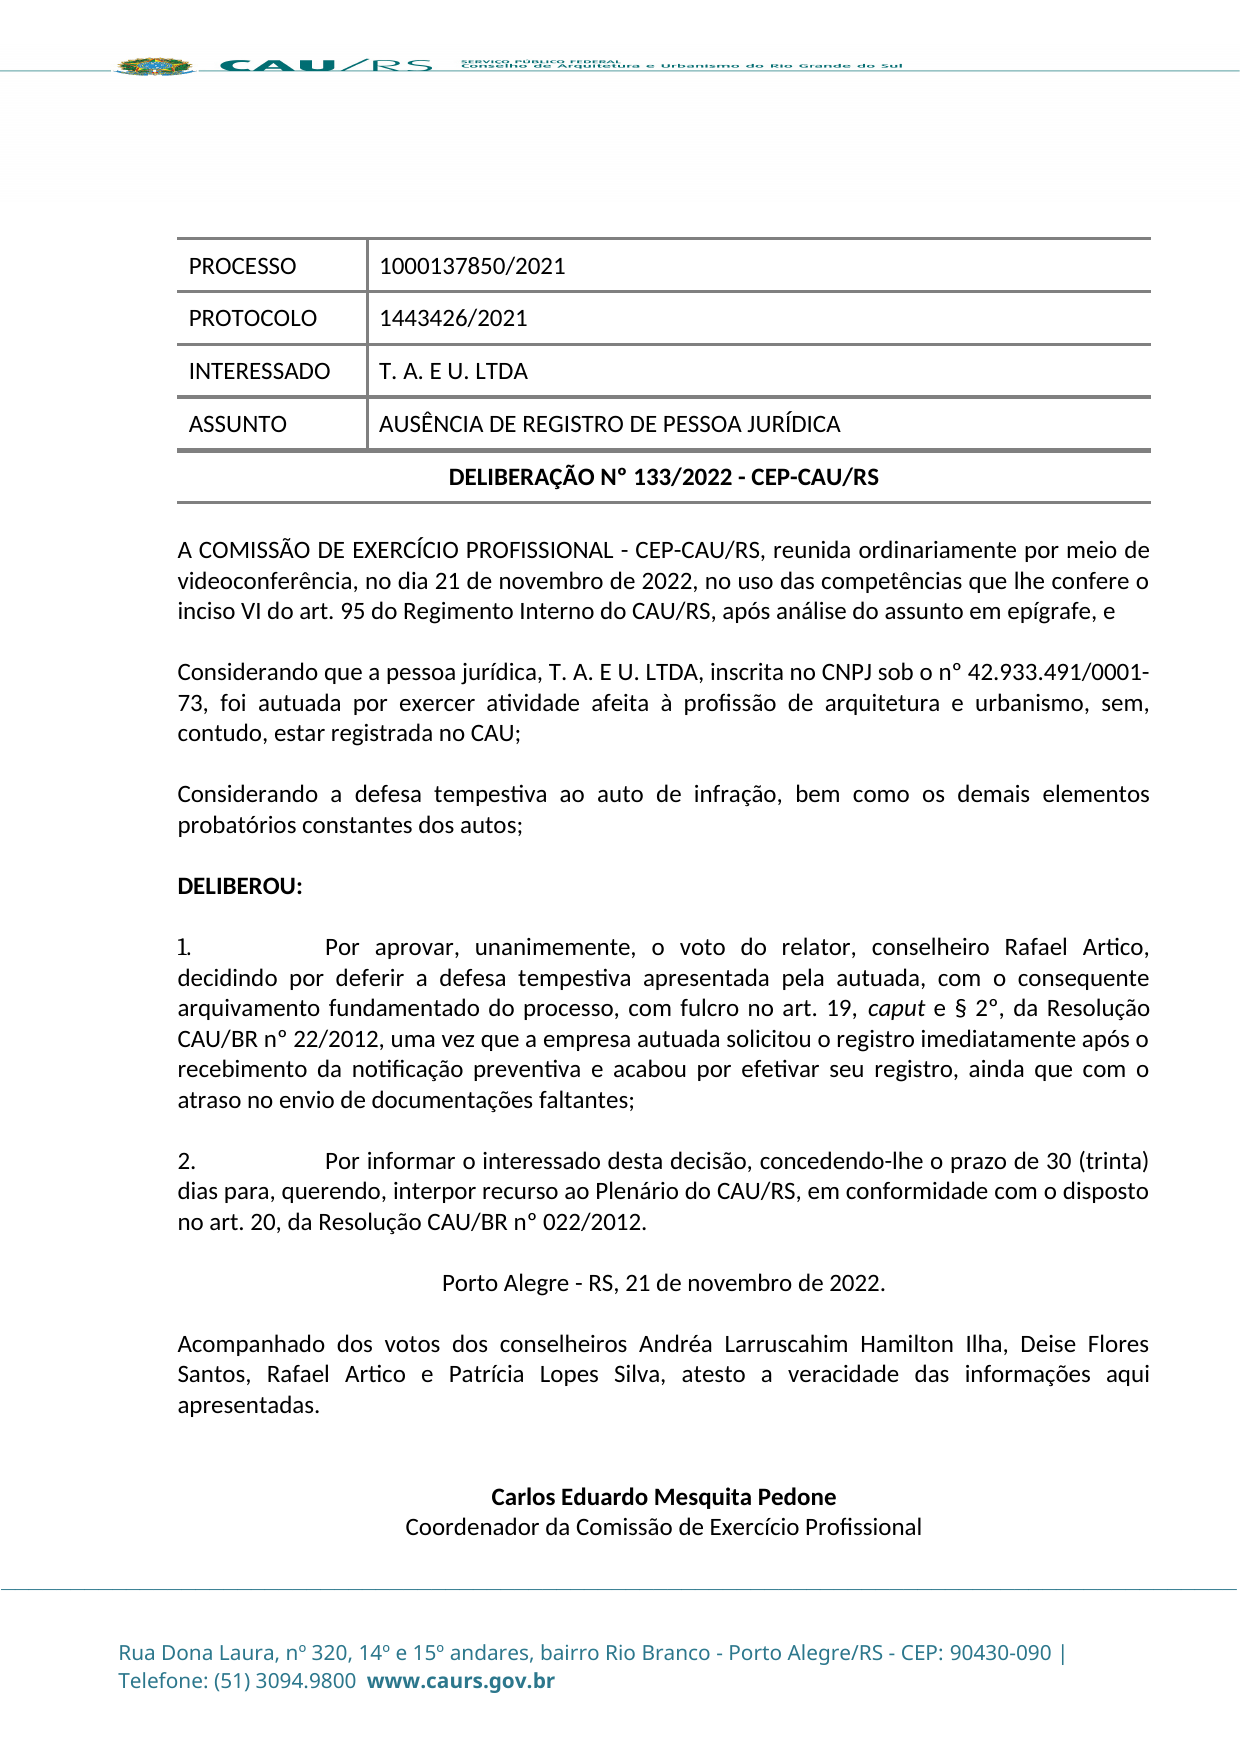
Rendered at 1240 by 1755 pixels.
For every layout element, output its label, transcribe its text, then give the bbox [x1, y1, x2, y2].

table_header 1000137850/2021 [369, 240, 1151, 290]
text Considerando a defesa tempestiva ao auto de infração, bem como os demais elementos probatórios constantes dos autos; [177, 779, 1151, 840]
table_cell PROTOCOLO [177, 293, 366, 343]
text Porto Alegre - RS, 21 de novembro de 2022. [177, 1267, 1151, 1297]
table_cell ASSUNTO [177, 399, 366, 448]
table_header PROCESSO [177, 240, 366, 290]
table_cell AUSÊNCIA DE REGISTRO DE PESSOA JURÍDICA [369, 399, 1151, 448]
text Coordenador da Comissão de Exercício Profissional [177, 1511, 1151, 1542]
table_cell 1443426/2021 [369, 293, 1151, 343]
table_cell T. A. E U. LTDA [369, 346, 1151, 395]
text DELIBEROU: [177, 870, 1151, 901]
table_cell INTERESSADO [177, 346, 366, 395]
text A COMISSÃO DE EXERCÍCIO PROFISSIONAL - CEP-CAU/RS, reunida ordinariamente por meio de videoconferência, no dia 21 de novembro de 2022, no uso das competências que lhe confere o inciso VI do art. 95 do Regimento Interno do CAU/RS, após análise do assunto em epígrafe, e [177, 534, 1151, 626]
text Carlos Eduardo Mesquita Pedone [177, 1481, 1151, 1511]
text Considerando que a pessoa jurídica, T. A. E U. LTDA, inscrita no CNPJ sob o nº 42.933.491/0001-73, foi autuada por exercer atividade afeita à profissão de arquitetura e urbanismo, sem, contudo, estar registrada no CAU; [177, 657, 1151, 748]
text Acompanhado dos votos dos conselheiros Andréa Larruscahim Hamilton Ilha, Deise Flores Santos, Rafael Artico e Patrícia Lopes Silva, atesto a veracidade das informações aqui apresentadas. [177, 1328, 1151, 1419]
list Por informar o interessado desta decisão, concedendo-lhe o prazo de 30 (trinta) dias para, querendo, interpor recurso ao Plenário do CAU/RS, em conformidade com o disposto no art. 20, da Resolução CAU/BR nº 022/2012. [177, 1145, 1151, 1236]
list Por aprovar, unanimemente, o voto do relator, conselheiro Rafael Artico, decidindo por deferir a defesa tempestiva apresentada pela autuada, com o consequente arquivamento fundamentado do processo, com fulcro no art. 19, caput e § 2º, da Resolução CAU/BR nº 22/2012, uma vez que a empresa autuada solicitou o registro imediatamente após o recebimento da notificação preventiva e acabou por efetivar seu registro, ainda que com o atraso no envio de documentações faltantes; [177, 931, 1151, 1114]
table_cell DELIBERAÇÃO Nº 133/2022 - CEP-CAU/RS [177, 453, 1151, 501]
